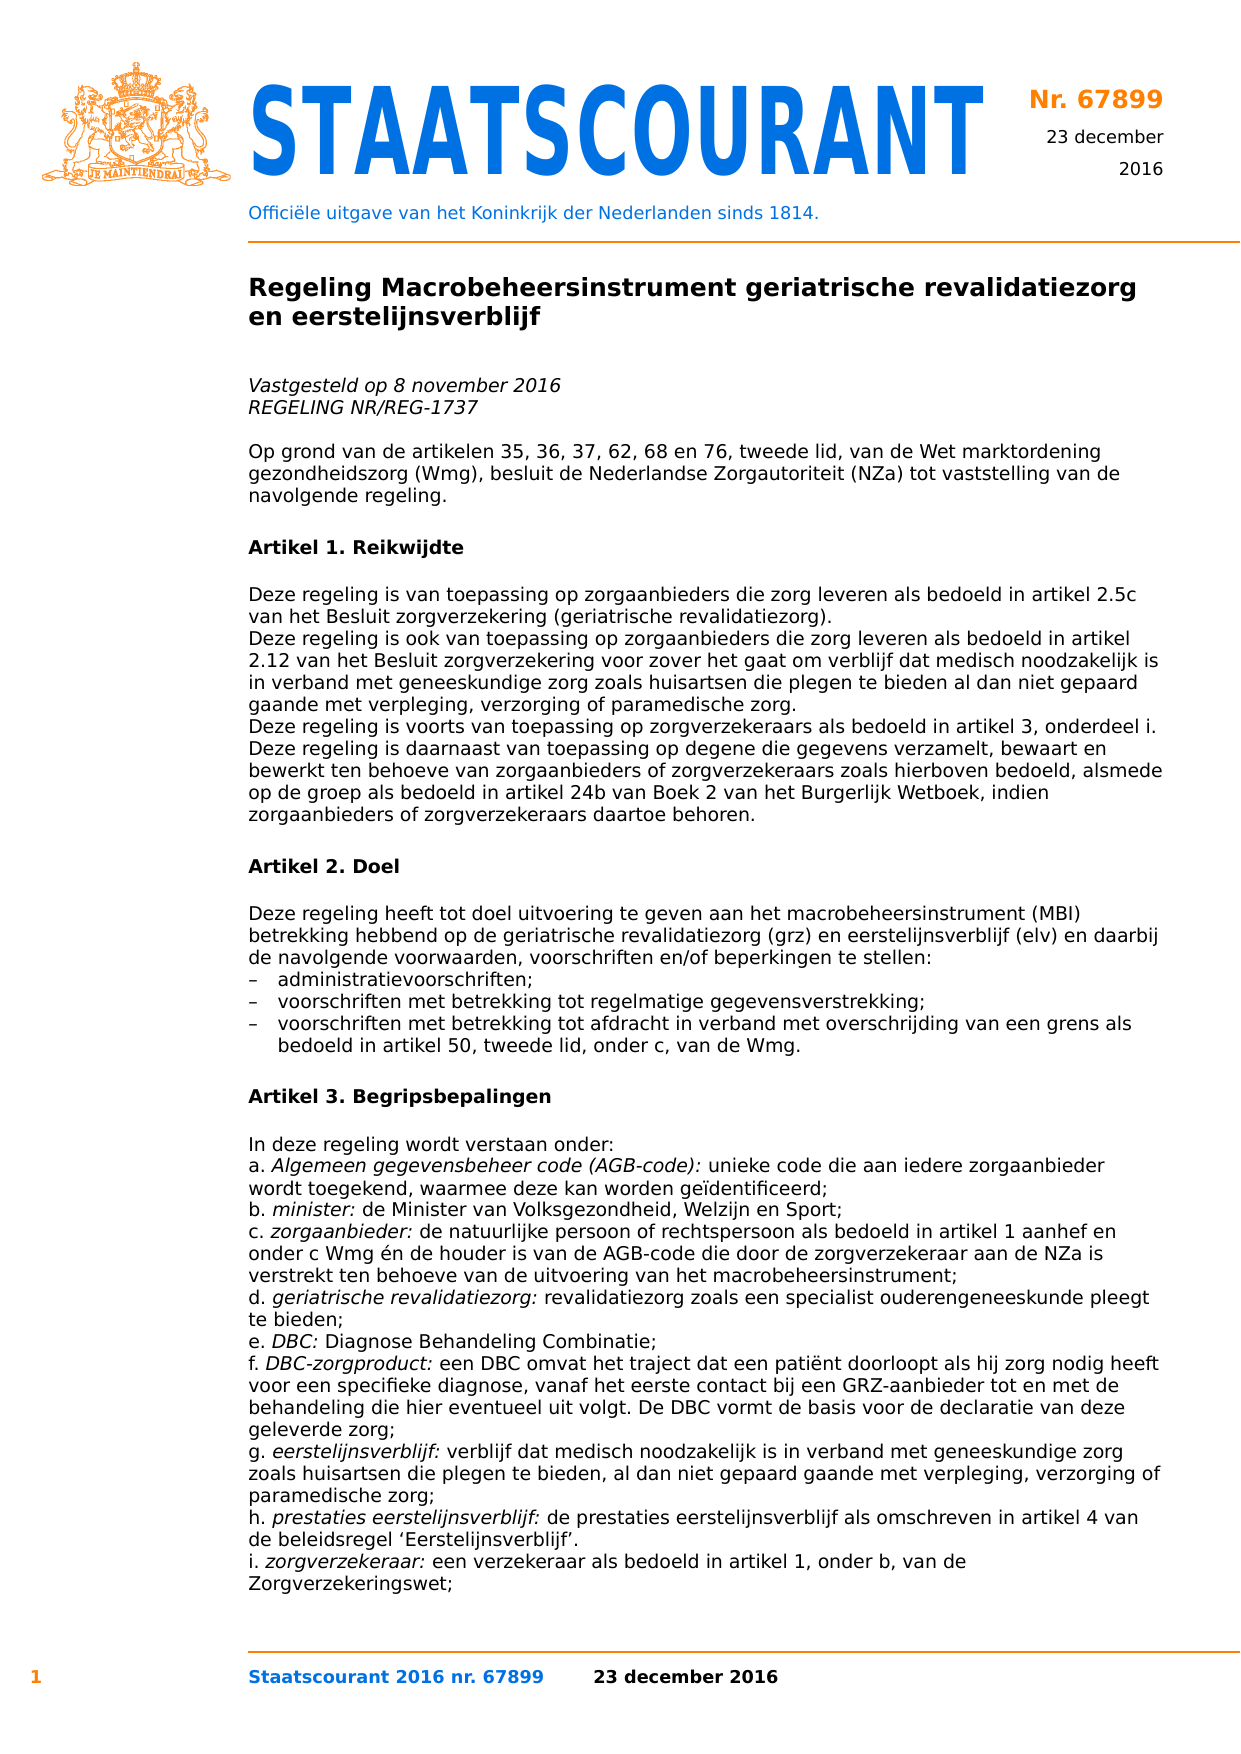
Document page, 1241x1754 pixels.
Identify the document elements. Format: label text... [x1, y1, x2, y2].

subtitle Artikel 2. Doel [248, 856, 1163, 878]
text h. prestaties eerstelijnsverblijf: de prestaties eerstelijnsverblijf als omschreven in artikel 4 van de beleidsregel ‘Eerstelijnsverblijf’. [248, 1507, 1163, 1551]
text REGELING NR/REG-1737 [248, 397, 1163, 419]
text – voorschriften met betrekking tot afdracht in verband met overschrijding van een grens als bedoeld in artikel 50, tweede lid, onder c, van de Wmg. [248, 1012, 1163, 1056]
text – voorschriften met betrekking tot regelmatige gegevensverstrekking; [248, 991, 1163, 1012]
picture [41, 62, 231, 186]
text Deze regeling is voorts van toepassing op zorgverzekeraars als bedoeld in artikel 3, onderdeel i. [248, 716, 1163, 738]
text e. DBC: Diagnose Behandeling Combinatie; [248, 1331, 1163, 1353]
text Deze regeling is van toepassing op zorgaanbieders die zorg leveren als bedoeld in artikel 2.5c van het Besluit zorgverzekering (geriatrische revalidatiezorg). [248, 584, 1163, 628]
table_header Nr. 67899 [998, 62, 1240, 121]
text a. Algemeen gegevensbeheer code (AGB-code): unieke code die aan iedere zorgaanbieder wordt toegekend, waarmee deze kan worden geïdentificeerd; [248, 1155, 1163, 1199]
text Deze regeling is daarnaast van toepassing op degene die gegevens verzamelt, bewaart en bewerkt ten behoeve van zorgaanbieders of zorgverzekeraars zoals hierboven bedoeld, alsmede op de groep als bedoeld in artikel 24b van Boek 2 van het Burgerlijk Wetboek, indien zorgaanbieders of zorgverzekeraars daartoe behoren. [248, 738, 1163, 826]
table_header STAATSCOURANT [248, 62, 998, 203]
text – administratievoorschriften; [248, 968, 1163, 991]
subtitle Artikel 1. Reikwijdte [248, 537, 1163, 559]
text Vastgesteld op 8 november 2016 [248, 375, 1163, 397]
table_cell Officiële uitgave van het Koninkrijk der Nederlanden sinds 1814. [248, 203, 1240, 241]
text g. eerstelijnsverblijf: verblijf dat medisch noodzakelijk is in verband met geneeskundige zorg zoals huisartsen die plegen te bieden, al dan niet gepaard gaande met verpleging, verzorging of paramedische zorg; [248, 1441, 1163, 1507]
text Op grond van de artikelen 35, 36, 37, 62, 68 en 76, tweede lid, van de Wet marktordening gezondheidszorg (Wmg), besluit de Nederlandse Zorgautoriteit (NZa) tot vaststelling van de navolgende regeling. [248, 441, 1163, 507]
text Deze regeling is ook van toepassing op zorgaanbieders die zorg leveren als bedoeld in artikel 2.12 van het Besluit zorgverzekering voor zover het gaat om verblijf dat medisch noodzakelijk is in verband met geneeskundige zorg zoals huisartsen die plegen te bieden al dan niet gepaard gaande met verpleging, verzorging of paramedische zorg. [248, 628, 1163, 716]
text b. minister: de Minister van Volksgezondheid, Welzijn en Sport; [248, 1199, 1163, 1221]
text i. zorgverzekeraar: een verzekeraar als bedoeld in artikel 1, onder b, van de Zorgverzekeringswet; [248, 1551, 1163, 1595]
text Deze regeling heeft tot doel uitvoering te geven aan het macrobeheersinstrument (MBI) betrekking hebbend op de geriatrische revalidatiezorg (grz) en eerstelijnsverblijf (elv) en daarbij de navolgende voorwaarden, voorschriften en/of beperkingen te stellen: [248, 903, 1163, 968]
text In deze regeling wordt verstaan onder: [248, 1133, 1163, 1155]
subtitle Regeling Macrobeheersinstrument geriatrische revalidatiezorg en eerstelijnsverblijf [248, 273, 1163, 331]
text f. DBC-zorgproduct: een DBC omvat het traject dat een patiënt doorloopt als hij zorg nodig heeft voor een specifieke diagnose, vanaf het eerste contact bij een GRZ-aanbieder tot en met de behandeling die hier eventueel uit volgt. De DBC vormt de basis voor de declaratie van deze geleverde zorg; [248, 1353, 1163, 1441]
table_cell 23 december [998, 121, 1240, 153]
text d. geriatrische revalidatiezorg: revalidatiezorg zoals een specialist ouderengeneeskunde pleegt te bieden; [248, 1287, 1163, 1331]
text c. zorgaanbieder: de natuurlijke persoon of rechtspersoon als bedoeld in artikel 1 aanhef en onder c Wmg én de houder is van de AGB-code die door de zorgverzekeraar aan de NZa is verstrekt ten behoeve van de uitvoering van het macrobeheersinstrument; [248, 1221, 1163, 1287]
table_cell 2016 [998, 153, 1240, 203]
table_header [25, 62, 248, 241]
subtitle Artikel 3. Begripsbepalingen [248, 1086, 1163, 1108]
